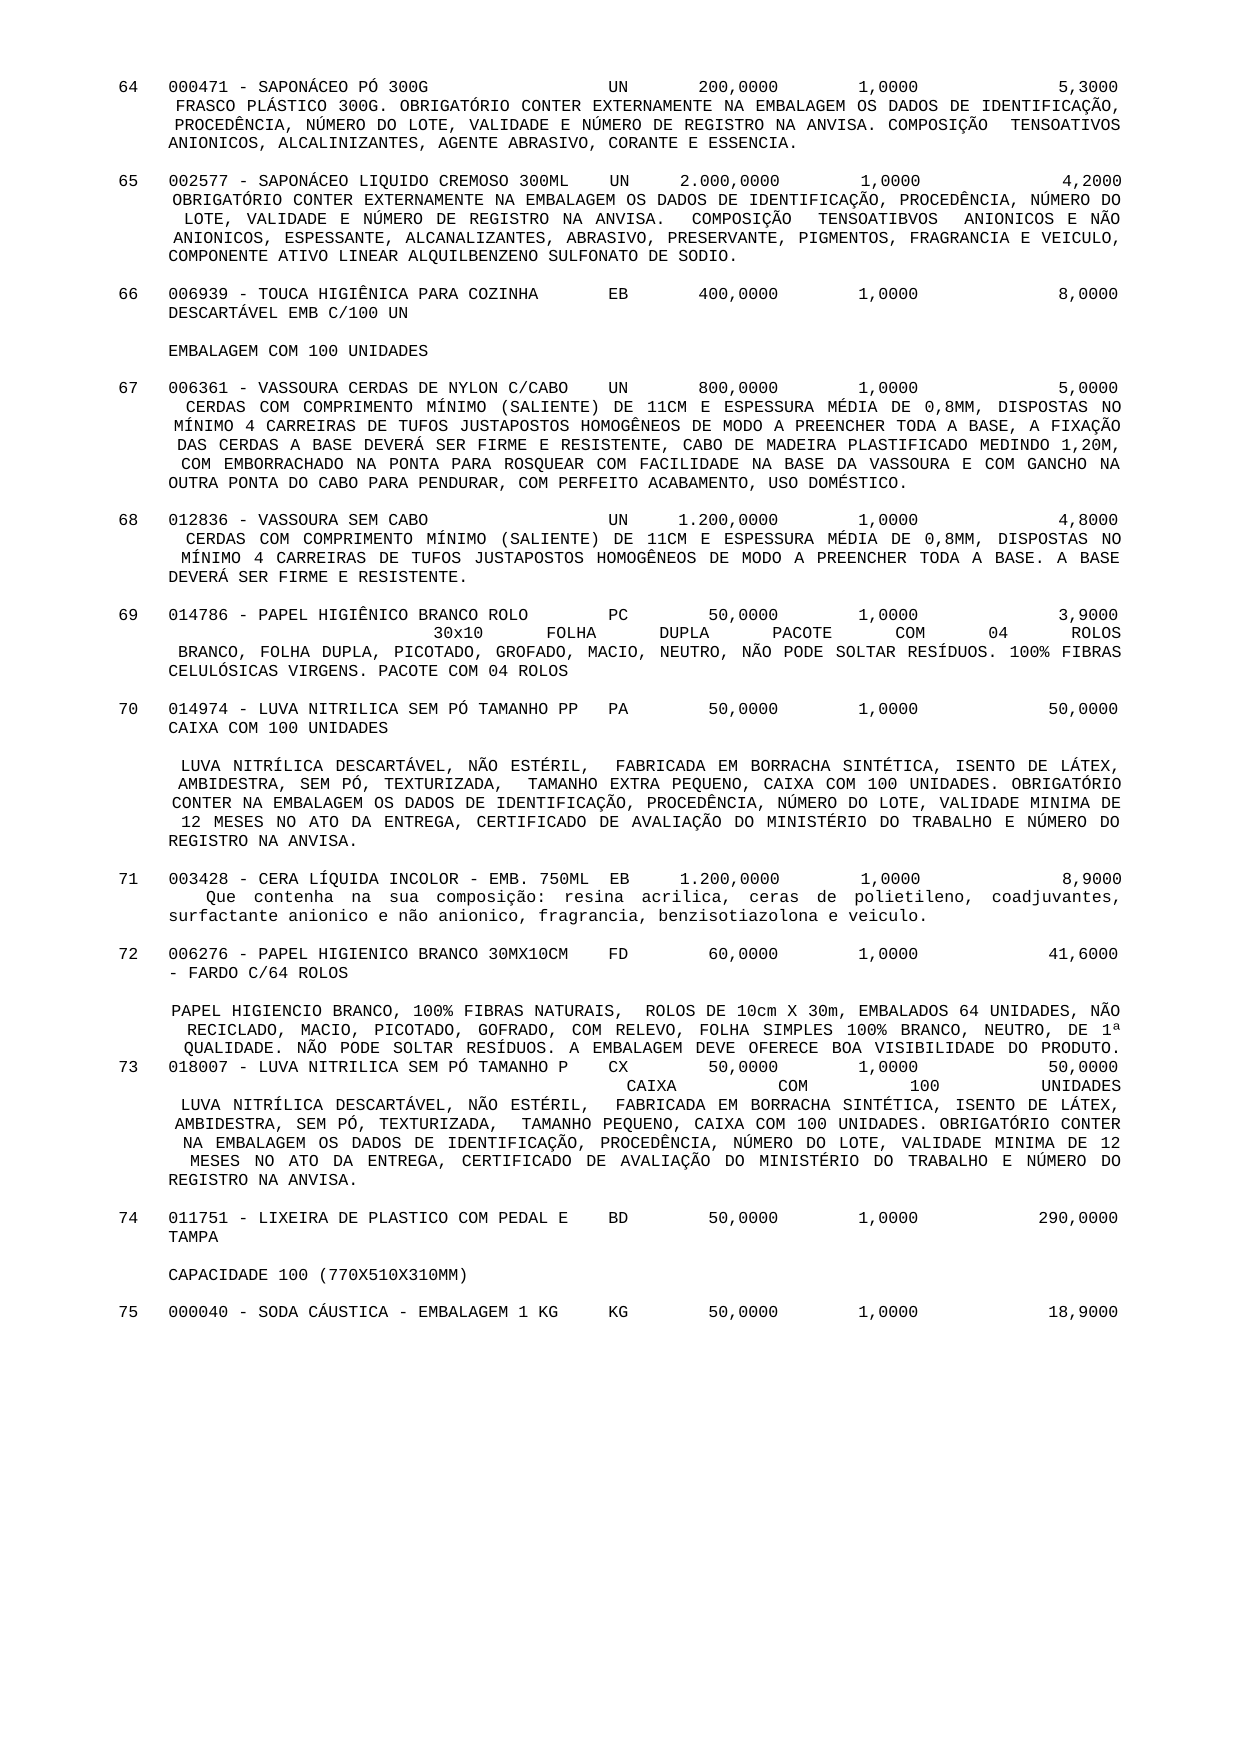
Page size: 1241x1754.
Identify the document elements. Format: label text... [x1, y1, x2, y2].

text 70 014974 - LUVA NITRILICA SEM PÓ TAMANHO PP PA 50,0000 1,0000 50,0000 CAIXA COM 100 UNIDADES [118, 682, 1122, 738]
text 69 014786 - PAPEL HIGIÊNICO BRANCO ROLO PC 50,0000 1,0000 3,9000 30x10 FOLHA DUPLA PACOTE COM 04 ROLOS BRANCO, FOLHA DUPLA, PICOTADO, GROFADO, MACIO, NEUTRO, NÃO PODE SOLTAR RESÍDUOS. 100% FIBRAS CELULÓSICAS VIRGENS. PACOTE COM 04 ROLOS [118, 587, 1122, 682]
text 71 003428 - CERA LÍQUIDA INCOLOR - EMB. 750ML EB 1.200,0000 1,0000 8,9000 Que contenha na sua composição: resina acrilica, ceras de polietileno, coadjuvantes, surfactante anionico e não anionico, fragrancia, benzisotiazolona e veiculo. [118, 851, 1122, 927]
text PAPEL HIGIENCIO BRANCO, 100% FIBRAS NATURAIS, ROLOS DE 10cm X 30m, EMBALADOS 64 UNIDADES, NÃO RECICLADO, MACIO, PICOTADO, GOFRADO, COM RELEVO, FOLHA SIMPLES 100% BRANCO, NEUTRO, DE 1ª QUALIDADE. NÃO PODE SOLTAR RESÍDUOS. A EMBALAGEM DEVE OFERECE BOA VISIBILIDADE DO PRODUTO. 73 018007 - LUVA NITRILICA SEM PÓ TAMANHO P CX 50,0000 1,0000 50,0000 CAIXA COM 100 UNIDADES LUVA NITRÍLICA DESCARTÁVEL, NÃO ESTÉRIL, FABRICADA EM BORRACHA SINTÉTICA, ISENTO DE LÁTEX, AMBIDESTRA, SEM PÓ, TEXTURIZADA, TAMANHO PEQUENO, CAIXA COM 100 UNIDADES. OBRIGATÓRIO CONTER NA EMBALAGEM OS DADOS DE IDENTIFICAÇÃO, PROCEDÊNCIA, NÚMERO DO LOTE, VALIDADE MINIMA DE 12 MESES NO ATO DA ENTREGA, CERTIFICADO DE AVALIAÇÃO DO MINISTÉRIO DO TRABALHO E NÚMERO DO REGISTRO NA ANVISA. [118, 983, 1122, 1191]
text EMBALAGEM COM 100 UNIDADES [118, 323, 1122, 361]
text 74 011751 - LIXEIRA DE PLASTICO COM PEDAL E BD 50,0000 1,0000 290,0000 TAMPA [118, 1191, 1122, 1247]
text 65 002577 - SAPONÁCEO LIQUIDO CREMOSO 300ML UN 2.000,0000 1,0000 4,2000 OBRIGATÓRIO CONTER EXTERNAMENTE NA EMBALAGEM OS DADOS DE IDENTIFICAÇÃO, PROCEDÊNCIA, NÚMERO DO LOTE, VALIDADE E NÚMERO DE REGISTRO NA ANVISA. COMPOSIÇÃO TENSOATIBVOS ANIONICOS E NÃO ANIONICOS, ESPESSANTE, ALCANALIZANTES, ABRASIVO, PRESERVANTE, PIGMENTOS, FRAGRANCIA E VEICULO, COMPONENTE ATIVO LINEAR ALQUILBENZENO SULFONATO DE SODIO. [118, 154, 1122, 267]
text CAPACIDADE 100 (770X510X310MM) [118, 1247, 1122, 1285]
text 72 006276 - PAPEL HIGIENICO BRANCO 30MX10CM FD 60,0000 1,0000 41,6000 - FARDO C/64 ROLOS [118, 927, 1122, 983]
text 75 000040 - SODA CÁUSTICA - EMBALAGEM 1 KG KG 50,0000 1,0000 18,9000 [118, 1285, 1122, 1342]
text 64 000471 - SAPONÁCEO PÓ 300G UN 200,0000 1,0000 5,3000 FRASCO PLÁSTICO 300G. OBRIGATÓRIO CONTER EXTERNAMENTE NA EMBALAGEM OS DADOS DE IDENTIFICAÇÃO, PROCEDÊNCIA, NÚMERO DO LOTE, VALIDADE E NÚMERO DE REGISTRO NA ANVISA. COMPOSIÇÃO TENSOATIVOS ANIONICOS, ALCALINIZANTES, AGENTE ABRASIVO, CORANTE E ESSENCIA. [118, 59, 1122, 154]
text 68 012836 - VASSOURA SEM CABO UN 1.200,0000 1,0000 4,8000 CERDAS COM COMPRIMENTO MÍNIMO (SALIENTE) DE 11CM E ESPESSURA MÉDIA DE 0,8MM, DISPOSTAS NO MÍNIMO 4 CARREIRAS DE TUFOS JUSTAPOSTOS HOMOGÊNEOS DE MODO A PREENCHER TODA A BASE. A BASE DEVERÁ SER FIRME E RESISTENTE. [118, 493, 1122, 587]
text 67 006361 - VASSOURA CERDAS DE NYLON C/CABO UN 800,0000 1,0000 5,0000 CERDAS COM COMPRIMENTO MÍNIMO (SALIENTE) DE 11CM E ESPESSURA MÉDIA DE 0,8MM, DISPOSTAS NO MÍNIMO 4 CARREIRAS DE TUFOS JUSTAPOSTOS HOMOGÊNEOS DE MODO A PREENCHER TODA A BASE, A FIXAÇÃO DAS CERDAS A BASE DEVERÁ SER FIRME E RESISTENTE, CABO DE MADEIRA PLASTIFICADO MEDINDO 1,20M, COM EMBORRACHADO NA PONTA PARA ROSQUEAR COM FACILIDADE NA BASE DA VASSOURA E COM GANCHO NA OUTRA PONTA DO CABO PARA PENDURAR, COM PERFEITO ACABAMENTO, USO DOMÉSTICO. [118, 361, 1122, 493]
text LUVA NITRÍLICA DESCARTÁVEL, NÃO ESTÉRIL, FABRICADA EM BORRACHA SINTÉTICA, ISENTO DE LÁTEX, AMBIDESTRA, SEM PÓ, TEXTURIZADA, TAMANHO EXTRA PEQUENO, CAIXA COM 100 UNIDADES. OBRIGATÓRIO CONTER NA EMBALAGEM OS DADOS DE IDENTIFICAÇÃO, PROCEDÊNCIA, NÚMERO DO LOTE, VALIDADE MINIMA DE 12 MESES NO ATO DA ENTREGA, CERTIFICADO DE AVALIAÇÃO DO MINISTÉRIO DO TRABALHO E NÚMERO DO REGISTRO NA ANVISA. [118, 738, 1122, 851]
text 66 006939 - TOUCA HIGIÊNICA PARA COZINHA EB 400,0000 1,0000 8,0000 DESCARTÁVEL EMB C/100 UN [118, 267, 1122, 323]
